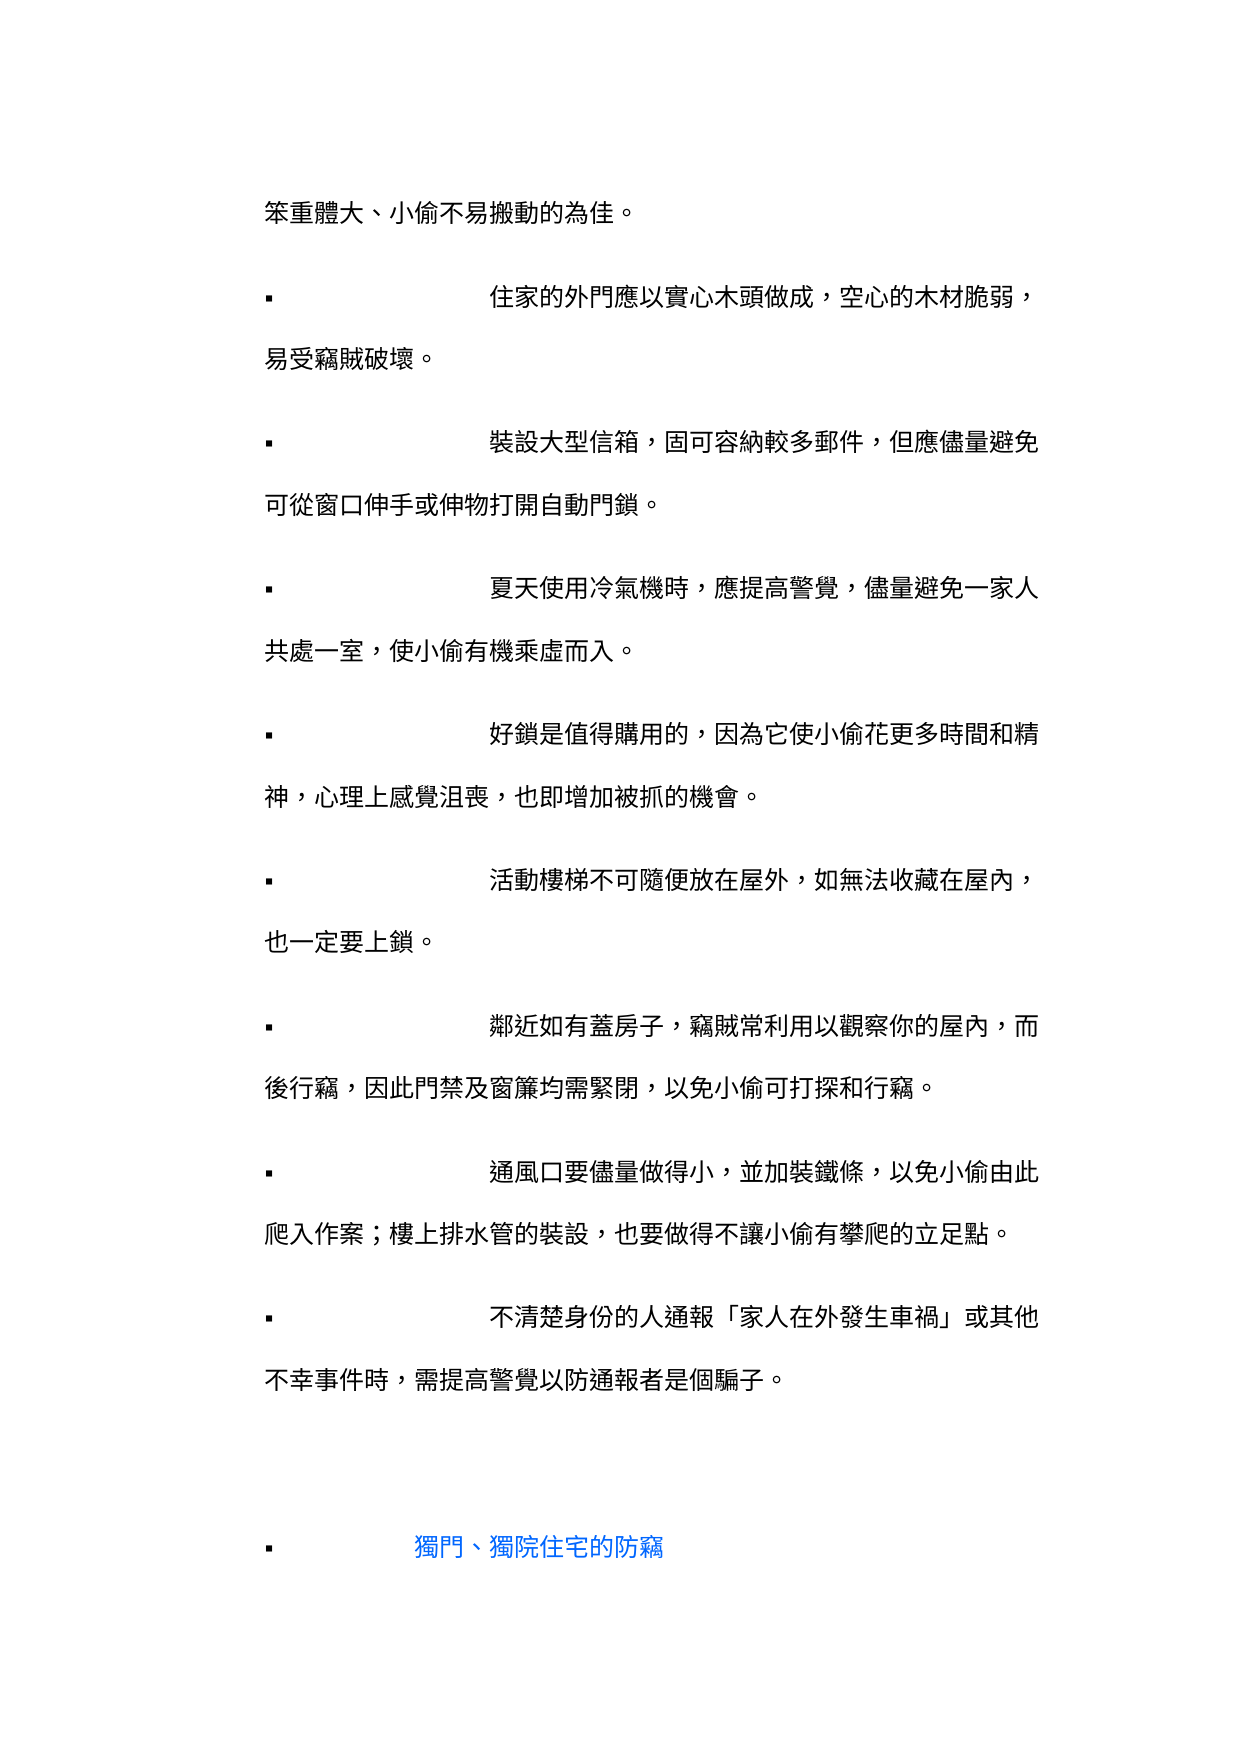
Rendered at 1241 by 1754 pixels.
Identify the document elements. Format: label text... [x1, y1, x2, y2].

table_header 在所有的犯罪類型中，竊盜犯罪一直是發生率較高的犯罪型態，由我國歷年的犯罪統計資料顯示，竊盜犯罪在所有刑案中所佔比率恆為各種犯罪之冠，以民國98年刑案統計為例，當年警方共登錄刑案386,075件，竊盜案件（含汽、機車竊盜）為155,151件，佔所有犯罪40％。就一般民眾對竊盜犯罪的感受而言，每個人都有可能成為竊盜犯罪的被害客體，而且隨時處於被害危險中，因此竊盜犯罪也一直是大家最切身關心的問題，對民眾治安感受的測量，也經常以竊盜犯罪的發生率為指標。 【竊盜案件之法律規定】 所謂竊盜案件，係指行為人意圖為自己或第三人不法之所有，而竊取他人之動產者。就我國法律對竊盜案件之規範，因行為時、地、手段或被害客體之不同而有下列各種規定： 刑法之規定 普通竊盜罪：意圖為自己或第三人不法之所有，而竊取他人之動產者，為竊盜罪，處五年以下有期徒刑、拘役或五百元以下罰金。(刑法第三百二十條第一項) 構成要件 法律效果： 犯本罪者，處五年以下有期徒刑、拘役或五百元以下罰金。 行為人若為直系血親、配偶或同財共居親屬之間得免除其刑；前項親屬或其他五親等內血親或三親等內姻親之間，因行為人與被害人間特殊之關係，刑法第三百二十四條另加以規範。 竊佔罪：意圖為自己或第三人不法之利益，而竊佔他人之不動產者，依前項之規定處斷。(刑法第三百二十條第二項) 構成要件 法律效果： 犯本罪者，處五年以下有期徒刑、拘役或五百元以下罰金。 行為人若為直系血親、配偶或同財共居親屬之間得免除其刑；前項親屬或其他五親等內血親或三親等內姻親之間，因行為人與被害人間特殊之關係，刑法第三百二十四條另加以規範。 加重竊盜罪(刑法第三百二十一條) 犯竊盜罪，而在實施方法、時、地或聚集人數之不同，具有下列特別要件之情形者，因其犯罪惡性較為重大而有加重其刑之規定。 加重要件 法律效果 犯本罪者，處六月以上，五年以下有期徒刑 親屬竊盜罪：(刑法第三二四條) 行為人犯本章之罪，但因與被害人間有親屬關係，親屬間因親情不願行為人受法律制裁，且親屬間因共居關係，對財物未設防，增加犯罪機會，較易發生竊取行為。 構成要件 法律效果： 其他法律之規定 電業法中有關電氣竊盜之規定 根據民國96年3月21日修正公布之「電業法」規定： 第105條：竊盜或損壞電桿、電線、變壓器或其他供電設備者，依刑法之規定從重處斷。 第106條：有左列行為之一者為竊電，處五年以下有期徒刑、拘役或五百元以下罰金： 一、未經電業供電，而在其供電線路上私接電線者。 二、繞越電度表或其他計電器，損壞或改動表外之線路者。 三、損壞或改變電度表、無效電力計、其他計電器之構造，或以其他方法使其失效不準者。 四、在電價較低之線路上，私接電價較高之電器者。 五、包燈用戶，在原定電燈盞數及瓦特數以外，私自增加盞數或瓦特數者。 六、電力用戶，在原申請馬力數、瓩數或仟伏安數以外，私自增加馬力數瓩數或仟伏安數者。 森林法中有關森林竊盜之規定： 森林法第50條 竊取森林主、副產物，收受、搬運、寄藏、收買贓物或為牙保者，依刑法規定處斷。 森林法第51條第1項 於他人森林或林地內，擅自墾殖或占用者，處六月以上五年以下有期徒刑，得併科新台幣六十萬元以下罰金。 森林法第52條 竊取森林主、副產物而有左列情形之一者，處六月以上五年以下有期徒刑，併科贓額二倍以上五倍以下罰金： 一、於保安林犯之者。 二、依機關之委託或其他契約，有保護森林義務之人犯之者。 三、於行使林產採取權時犯之者。 四、結夥二人以上或僱使他人犯之者。 五、以贓物為原料，製造木炭、松節油、其他物品或培植菇類者。 六、為搬運贓物，使用牲口、船舶、車輛，或有搬運造材之設備者。 七、掘採、毀壞、燒燬或隱蔽根株，以圖罪跡之湮滅者。 八、以贓物燃料，使用於礦物之採取，精製石灰、磚瓦或其他物品之製造者。 前項未遂犯罰之。 第一項第五款所製物品，以贓物論，沒收之。 【竊盜案件之原因分析】 犯罪人方面 許多的犯罪學研究指出，竊盜者經常是來自一個缺乏家庭的愛和溫暖的小孩——至少，對他而言，家庭是一個不快樂的場所。他們的家庭或破碎、或父母離散、或父母對他們過份的溺愛、寵愛，或管教態度過份的嚴厲鬆弛或拒絕。無論如何，資料顯示孩子早期所受家庭社會化的好壞顯將影響其未來的發展和行為。 雖然國內尚未有充分的資料為佐證，但國外的研究卻指出，成年時之「習慣性犯罪者」（Habitual Offender）幼時即常有從事許多偏差行為的傾向。其中Patterson的研究頗值注意。他在Oregon Social Learning Center的實證研究指出（1980），青少年早期偏差行為的特徵包括：在排泄上較無法自我控制，認為自己是不幸的一群，常被命運之風吹得到處跑而無法控制自己。且常負面地認為自己、家庭及朋友等均是社會的被害者。而偷竊者的早期症狀則更包括：甚少做家事，因為他們「訓練」父母親使父母親相信，他們不可能做家事。他們在成就測驗或智商測驗上的分數均較低。他們常逃學、逃家或被退學，這些孩子在同學群中常較不出眾，或被排擠拒絕。他們亦較缺乏社交的技巧和訓練。但最重要的，Patterson的研究指出，父母親的育兒技巧和對孩子的訓練常是決定孩子是否會偷竊的重要因素。因為Patterson發現，在許多有偷竊小孩的家庭中，父母親常認為，因為他們從未真正看到孩子偷竊，因此他們無法證明孩子「曾經偷竊」，也因此，他們不能懲罰孩子。而在許多狀況下，雖然他們看到孩子偷竊，孩子的「理由」（或故事）卻常被父母親所接受，因此常為孩子辯護，而認為他人對孩子有所挑剔。Patterson認為，這些孩子的父母親常與其孩子對偏差行為具有相同的價值觀和認知——認為偷竊並不是很嚴重的不法行為。從社會學習理論的觀點而言，這些孩子的父母親正是提供孩子偏差行為的榜樣——也就是說，雖然他們並未強化（增強）偷竊行為，但他們卻也不認為偷竊這種小事值得懲罰，因此，孩子的偏差及偷竊行為大可不受禁忌。如果，再配合上述因「社會解組」而造成成人的態度、價值觀和道德的軟化，而我們亦有愈來愈多的年輕父母親在孤立的家庭下運作、教導子女，社區鄰里對孩子父母的約束力均將減弱，大眾傳播媒體的影響，孩子缺乏了很好的行為榜樣，我們實難保證我們的下一代孩子將不會比我們更「偏差」，行為亦將更乖張。 Patterson亦發現有偷竊小孩的家庭具有下列特徵： 父母親常不知道孩子在做什麼。 父母親常無法長時間地監督孩子的行為。 在社會技術上（社交）不能成為孩子的榜樣。 不能清楚地說明家庭規範。 對孩子的違規行為不能予以合理、理智的懲罰。 對於守法行為未能即時予以強化。 對於家庭中的糾紛與衝突未能予以化解，而使其惡化。 家庭中充滿了冷漠、互不關心，成員均顯得較不友善。 偷竊者之父母親較之正常孩子的父母親較少懲罰孩子的不良行為。 顯然地，這些家庭均不能或不願意認真地投注（或投資）於孩子早期的教養，任令孩子從事輕度的偏差行為，而逐漸發展成較高和嚴重的偏差及偷竊行為。 赫胥（Hirschi, Travis,1983）因此而提出了一個以父母親及家庭為中心的犯罪預防模式。赫胥認為，若要教導孩子不從事暴力、偷竊及詐欺行為，父母親必須(1).關注孩子，(2).監督瞭解孩子的行為，(3).當偏差行為發生時，承認（recognize）它的存在，(4).矯正孩子的偏差或犯罪行為。在這個模式裡，顯然地父母親所最需要的是對孩子真誠的關心，投入和投資。因為關心孩子的父母親將會認真去監督、瞭解孩子的行為，也會對其不良行為加以糾正。 而在上述的模式中，任何一點的錯誤均可能導致孩子偏差行為的產生。例如，父母親可能對其孩子不夠關心；既使關心也可能沒有時間來監督瞭解孩子的行為；既使關心、瞭解孩子的行為，卻也可能沒有發覺或承認孩子有偏差行為；最後，即使前面各項均具備，父母親卻未具有有效矯正孩子的知識和方法。因此，原先可能沒有問題的孩子，最後卻逐漸產生了問題。生活在價值多元化、道德式微解組社會中的父母，怎能不認真投注精神和力量教導成長中的孩子？ 被害人原因方面 晚近以來，對犯罪原因的研究改採另一個方向，由被害者著手。基本上，犯罪學者體認到，犯罪的發生，〝情境〞（situational）因素扮演很重要的角色。因此，若吾人能改變導使犯罪發生的情境因素，犯罪或許可以有某種程度的降低，也因此才有〝藉環境設計以預防犯罪〞（Crime Prevetion Through Environmental Design, Jefferey, 1971）及〝防衛空間〞（Defesible Space, Newman, 1973）等重要著作及觀念的產生。其中尤以紐曼（Newman, Oscar）的〝防衛空間〞（Defensible Space：People and Design in the Violent City）一書最具影響力。紐曼認為，我們可以設計建築物使其對附近的空間有〝自然的監控力〞（natural surveillance），從而達到威嚇陌生人和潛在犯罪者的目的。 根據紐曼的研究，建築物必須要具備下列四者之一要素（或二者以上之綜合）方能有效地抑制犯罪之功能： 領域感（Territoriality）：認為如能將建築物所擁有的公設財產加以劃分或區分（zoning）與居民從而提高居民的財產權（proprietary）感覺，將能更有效的防制犯罪。 自然監控（Natural Sruveillance）的存在：建築物的設計如能讓其居民從窗戶中觀看公共區域的狀況，則犯罪較少發生。 建築物給人的形象（Image）：建築物本身如為他人附上不良的用語或標籤（Stigma）或名譽則犯罪容易發生。反之，建築物本身如有良好的名聲，則犯罪不易發生。 建築物的四週環境（Milieu）：建築物若能面對較為安全的區域（如政府機構，繁忙的街道等），則犯罪不易發生；反之，則犯罪易於發生。 紐曼的理論曾在美國造成風起雲湧的形勢，美國政府並曾據此而進行了好幾個實驗計劃（Illustration Project）。在此，我們不擬評估其結果或對其理論有更進一步的介紹。目的在使讀者明瞭，由犯罪被害者或情境因素著手預防犯罪是一條甚為可行的方向。藉對竊盜犯罪被害之研究可從（1）自然因素，（2）地理因素，（3）建築物、防竊設備等物理因素，（4）被害者生活習慣，（5）竊盜者之認知因素各方面進行探討。 【竊盜案件之手段分析】 自古以來，每一個國家都有竊盜問題。一般說來，小偷防不勝防，並且破案率不高，我們自有特加小心了。下面一些有關住宅小偷的常識，可供參考： 關於小偷知多少 小偷喜歡偷竊的對象 小偷侵入後的行動 小偷最感頭痛的防備 竊盜案件之手段 竊盜案件之犯罪手法可區分為七類，在各類型竊盜方式中以非毀越侵入竊盜(如順手牽羊、乘人不備、闖空間或伺機竊取等)所佔比例最高其次為車輛竊盜。 扒竊 跟蹤扒竊 擁擠時扒竊 上下車行竊 共犯掩護扒竊 故意碰撞扒竊 教唆扒竊 衣物扒竊 割物行竊 內竊 監守自盜 親屬竊盜 同屋行竊 傭役或侍者行竊 侵入竊盜 毀越侵入竊盜 非毀越侵入竊盜 大搬家 竊盜保險櫃 車輛竊盜 撬開(門啟)車門窗 以車拖(搬)車 偽稱試車 租車行竊(藉機配鎖) 修理工勾結 打破車窗玻璃 破壞車門把手 破壞或撬開車鎖 代客泊車 接通電路竊車 【竊盜案件之處理】 偵查人員受理竊盜案件後之處理 查訪要點 被害人 請被害人詳列失竊物品數量、價值、型式、廠牌、出廠、號碼、顏色及特徵等相關資料以便印製失物查尋通報單，並請被害人提供失竊物品有關資料。 請被害人提供可疑對象資料、有關雇用人員資料或經常在附近地區活動不良分子資料等情報線索。 證人 請證人提供或描述涉嫌對象資料及線索。 其他 前往當舖銀樓等銷贓場所查尋贓物。 紀錄被竊經過細節、俾建立犯罪模式檔案 通報各單位協查。 蒐證要點 蒐證處所 犯罪地點。 犯罪現場竊犯出口處。 竊犯逃離現場路線。 蒐證標的 竊犯遺留之跡證。 竊犯竊盜工具。 犯罪所得之物。 竊案被害人現場之處理與報案方式： 詳列失竊物品數量、價值、型式、廠牌、出廠、號碼、顏色及特徵等相關資料以便印製失物查尋通報單 平常應將重要電話號碼(如附近警察局、派出所、醫院等)寫在小紙片上，黏貼於電話機上。 如遭失竊，應保持現場完整(尤其竊賊觸摸過的地方)，立即以「一一０」向警察單位報案處理。 財物失竊雖是遺憾之事，但如果因而引起家人的失和或恐懼心理，將更加划不來。故處理竊案時，應保持冷靜，家人間不可互相指責、吵架、或高聲叫囂，以免引起小孩極大驚慌感。 發現家裡失竊時，除立即報案外，並在事後走告守望相助組織、鄰居街坊，以提高警覺，加強防護。 親戚朋友或鄰居中，如有人失竊，應多加安慰，不要過份傷心，因金錢財物之損失並不比生命身體來得重要。 面臨竊賊處理方法 面臨竊賊時注意事項： 大部分小偷目的在於金錢財物之取得,不會隨意傷人。因此應注意以下步驟: 如於家中或無人處遭遇小偷時，應保持鎮靜，勿慌張失措。 考量自己能力，如能對付竊賊，可打草驚蛇，製造聲響，警告竊賊，使其離去，再迅速報警處理。 如不能對付竊賊，,最好避免和他正面衝突。應記住:「金錢財物不比生命重要」，切忌以武器攻擊，可能反遭不幸。但要記住竊賊特徵，以及是否觸摸過任何物品，留下指紋。 如在公共場所或人群眾多處及營業場所發現竊賊時，可立即喊賊，並要求現場民眾共同擒賊，而且迅速報警處理。 平常在家中，可置一防衛性木棍或鐵棍等，,以備急需。 遠親不如近鄰，平常應與鄰居守望相助，急難時可互相協助。如能以電鈴或防竊系統，與左右鄰居或守望相助崗亭或保全公司等相連接，小偷來時可暗中通知他們協助報警擒賊，或共同處理。 【竊盜案件之預防措施】 住宅防竊 自古以來，每一個國家都有竊盜問題，尤其是住宅。一般說來，小偷防不勝防，並且破案率不高，為防止竊案之發生，下面一些有關住宅防竊的常識，可供參考： 住宅防竊注意事項 儘管有很好防竊設備,仍不能保證不會被竊,下面幾個原則若能遵守,應可減少失竊機會: 外出時或每夜睡前,一定要檢查門窗並上鎖。 貴重物品不可放置明顯處,應妥加收藏。同時,若有可能,應做上暗號,或將它的特徵、型式、編號記下,或拍照存證。 家中如有防竊設備,就應充分利用,並經常檢修。 加裝門窗防竊裝置,所費不多,但卻非常有用。 外出或遠行時,佈置成像有人在家情形,並且盡量避免陌生人知道確實無人在家。 失竊後,不可因價值少或無信心追回而不報案;不報案時將使竊賊食髓知味,再來光顧。 公共照明或報案設備如有損毀故障,應立即報請檢修。 如有可能,日常生活之行為習慣和工作習慣,應避免一成不變,以免宵小有機可乘。 如裝有鐵門鐵窗,須考慮危難時之逃生孔道。選擇鐵材要粗厚,裝設要由內而外,並且不要留有空隙。 公寓與宿舍的防竊 公寓與宿舍的防竊，有以下幾點注意： 房舍門窗除採光和通風所需外，應儘量少設少開，以減少防竊上的困難。 應多與鄰居交往，彼此守望相助，減少被竊的機會。 公寓樓梯通往屋頂陽台的門，以及樓梯間三不管的地帶，常為竊賊來去的地方，應派人負責管理，或定時巡察。 配打住宅門窗鑰匙時，最好親自前往。 住宅附近如有陌生人打轉，行跡詭異，或有不明來路的車輛停放，需提高警覺。 送貨服務、家庭修繕人員按鈴或敲門時，應確定來人身份，不可隨便放入，進入屋裡後，最好親自陪同檢修。 大門應裝置「眼孔」和「門鍵」，以便開門前可辨別來人。避免敞開大門，使外人有觀察屋裡陳設的機會。 家裡遇有外人按錯門鈴的現象時，須提高警覺，這可能就是竊賊投石問路，探查環境的方式。 電話常是竊賊打探的工具，故儘量少讓外人知道，接獲不明電話時，也不可透露家裡情形，以免竊賊所乘。 剛建立的新社區或住宅大廈，左右鄰居稀少，相識不多。除非必要，不必急著搬入，最好裝好防竊設施（裝設要由內而外），一切佈置妥當後，再行搬入。 房子改租他人時，應更換門鎖和防竊設備，並記下前房客家人的有關資料，租用他人房子時，上述措施也非常重要。 平時隨時攜帶的門鎖，不可亂丟，以免他人有意仿造，其後果將不堪設想。 購用家具、電器用品時，如經濟狀況許可，宜選購笨重體大、小偷不易搬動的為佳。 住家的外門應以實心木頭做成，空心的木材脆弱，易受竊賊破壞。 裝設大型信箱，固可容納較多郵件，但應儘量避免可從窗口伸手或伸物打開自動門鎖。 夏天使用冷氣機時，應提高警覺，儘量避免一家人共處一室，使小偷有機乘虛而入。 好鎖是值得購用的，因為它使小偷花更多時間和精神，心理上感覺沮喪，也即增加被抓的機會。 活動樓梯不可隨便放在屋外，如無法收藏在屋內，也一定要上鎖。 鄰近如有蓋房子，竊賊常利用以觀察你的屋內，而後行竊，因此門禁及窗簾均需緊閉，以免小偷可打探和行竊。 通風口要儘量做得小，並加裝鐵條，以免小偷由此爬入作案；樓上排水管的裝設，也要做得不讓小偷有攀爬的立足點。 不清楚身份的人通報「家人在外發生車禍」或其他不幸事件時，需提高警覺以防通報者是個騙子。 獨門、獨院住宅的防竊 僱用服務人員，須充分了解他們的背景。離職時，也儘可能更換門鎖。受僱幾天就藉故離職的，極可能是竊賊的同夥，不能不防備。 衣著華貴、高級住宅、名牌轎車都是竊賊的目標，因此，切忌過份炫耀而惹眼，引來盜難。 家中的防竊設備及裝置，應請防竊專家或信用可靠的保全公司加以鑑定和改進。 獨門大宅，面積廣大，不易照顧，養隻訓練過的狼犬，有益安全。 使用自動「電話答錄機」時，切忌在留言中說出自己何時回來，以免竊賊有充分下手的機會。 花園種植樹木花草，應加選擇，如無特殊目的，不宜選擇過於繁雜隱密的植物。造園設計亦應減少視線死角；喬木應避免種植牆邊，便利竊賊攀爬。 大門之內、主屋之外，入夜應打開照明設備。 姓名不要標示在信箱或門上，以免竊賊藉此查得電話，打探虛實。 屋裡無人，或人皆到後院時，一定要注意前門是否上鎖，以免歹徒乘機潛入。 平常外出時的防竊 全家出門時，避免全體在外乘車，讓人知道是全家外出。 平時全家外出而無人時，白天可打開收音機，晚間打開電燈。收音機與電燈若配合定時開關機器，時開時關，則效果更佳。 避免一家人共用一把鑰匙，或將鑰匙藏在門框上，花盆下，竊賊發現，後果將不堪設想。 窗簾用以防止竊賊窺視屋內情形，拉上窗簾，再配合電燈和收音機，效果加倍。 不可輕易透露外出的消息，不輕易地洩露給認識不深的人，也會釀成盜難。 車庫要關閉。洞開的車庫，而又沒有車輛，就是告訴小偷家裡沒人。 外出時，家人可互相配合調整，儘量不要常常沒人在家。 請鄰居、守望相助巡守員代為關照。 外出時將警報系統與鄰居或守望相助崗亭相連接。 長期外出時的防竊 舉家遠遊，切忌在門上張貼「主人外出……x日回來」等字樣的通告。 訂閱的報紙、雜誌、及訂購的牛奶，在遠行前，須通知停送，郵件包裡則請鄰居代收。 貴重物品應寄放銀行保險箱，或暫時化整為零散放在安全隱密的地方。 新婚夫妻住宅，切忌在門楣上貼「囍」字。剛結婚時，嫁奩豐富、家具嶄新，再加上蜜月旅行，等於是替小偷製造行竊的機會。 如果你參加的旅行團，由某團體代辦，並且旅行計劃和參加人姓名曾經在報上刊登過，你在旅行期間應加強戒備。 找個可信賴的鄰居，請他代為注意，或請親朋好友暫時住人看守房子，且須叮嚀對不明人士的詢問，不必告訴詳細的行程。 旅行前，將防竊鈴、警報糸統等設定妥當，並加以測試。 旅行期間，電話不可切斷，裝成為「講話中」的訊號可避免歹徒利用電話打探虛實。 窗簾拉上有助防竊，但悉數拉上則易顯示無人在家的跡象。選擇一兩個無法窺覦內部的窗簾，以示有人在家。 請鄰居剪修花卉，亦可製造有人在家的模樣。 返回家門第一件事，先檢查有無竊賊光顧，如發現異狀，不要入屋，立刻打「110」，報警處理。 工商場所防竊 有許多竊案，往往是因被害者的疏忽所造成。因此，如果能時常提高警覺，可以減少很多財物的損失。此外，任何竊盜行為都有一共同點：先觀察環境、地勢，然後下手。所以，凡發現行跡怪異的人，皆須提高警覺。僱用職員，應注意其品德。在商店門外，張貼「設有特別防盜系統」的標識，以示警告。下面提供一些有關工商場所防盜的常識。 百貨公司與超級市場的防竊注意事項 在假日人潮洶湧時，工作人員提高警覺。 於適當的地點，裝置閉路電視或反光鏡。 當顧客索取統一發票，店員必須離開專櫃時，應提防乘機行竊。 收銀處應設防盜警鈴，按鈕要裝在適當位置。 僱用員工，注意品性，避免監守自盜。 在公司內張貼警示標語，或明示獎勵檢舉，以遏阻客人順手牽羊。 注意藉機與店員磨嘴皮，企圖趁機下手者。 加強從業人員的服務態度，避免引起報復性的竊盜行為。 注意停電時的防盜措施。 注意孩童的出入，他們可能被利用行竊。 注意突發事件，如有人大聲爭吵，謹防聲東擊西。 請顧客將手提袋放在寄物架上，再進入超級市場。 易於夾帶的貴重物品，儘可能以專櫃擺售。 由便衣人員佯裝顧客，巡視於內。 打烊前，徹底檢查每一個角落，尤其是廁所、貯藏室，勿讓宵小藏身，入夜行竊。 打烊時，注意門窗是否安全上鎖。 打烊後，應有人值夜留守。 珠寶店的防竊注意事項 珠寶店與藝品店，是竊賊最樂於光顧的地方，夜間應由機警的人留守。 設置厚重的鐵門及防盜系統，並注意檢修。 最好向信譽良好，制度健全的保全公司投保。 店內職員應熟知與警察聯繫的方法。 若遇有三、五人一組入內選購珠寶，應防調包，以及被聲東擊西，趁機行竊。 店內鑰匙，最好由老闆自行保管。 對於突發的事件，須有應變的措施與能力。 應防止宵小於打烊關門前，躲藏於店內。 珠寶店打烊「關門後」，才將貴重物品藏在保險櫃或其他隱密處所。 應熟知貴重物品的特徵，萬一失竊，有助於查贓。 每天打烊後，拿珠寶回家時，千萬要注意路上的安全。 旅館業的防竊注意事項 旅客的貴重物品，應點交服務台保管。 房間內張貼警示標語，提醒旅客小心防竊。 房間內應有良好的防竊裝置，例如雙重鎖。 業者應注意職員的操守。 旅客眾多時，應防備有人乘機行竊，並提醒旅客注意自己所攜帶的行李。 旅館的照明設備應充足，以免宵小藏匿。 櫃台應時時刻刻有人值班，勿輕易離開。 注意訪客的身份及行動。 告知旅客，要注意無故闖入自己房間，或藉口走錯房間的人。 旅客遺失房間鑰匙，最好馬上換裝。 旅客暫時離開房間時，應在其房間門口掛上「請勿打擾」的牌子。 鑰匙應放在櫃台的隱秘處，以免夜晚服務生離開時，被小偷拿到。 一般商店的防竊注意事項 櫃台宜設置在適當的地方，可以清楚地觀察顧客的行動。 顧客眾多時，謹防混水摸魚。 張貼警告標語，如「偷竊依法嚴辦」。 商品要加入註記，以免引起糾紛。 物品賣出，應加以包裝。 商品密集區，最好成立「夜巡小組」，守望相助，以防竊賊夜間行動。 商店內的金庫，切忌貼牆而立，因為竊賊可由背面挖空，席捲財物。 設置防盜系統。 當聽到汽車引擎聲、喇叭聲或其他噪音連續不斷，應提高警覺，避免竊賊利用噪音掩護偷竊。 打烊時，應關門點數鈔票，以免引起他人不良企圖。 打烊後，若不留人守夜，應留一盞燈，表示有人在。 營業時間外，所有貴重物品切勿放在展示櫥窗。 工廠防竊注意事項 嚴格檢查進出人員與車輛。 休業時間，應有輪值人員留守，並注意巡視。 工廠應有詳細周全的防竊計劃，並實施操作演習。 警衛安全人員，應加以防竊的專業訓練。 倉庫應設精密的防竊系統。 工廠周圍，應有良好的照明設備。 可以飼養警犬，幫助看守。 與派出所或守望相助崗亭密切聯繫。 車輛防竊 車主切勿因小失大，成為下一個車輛竊盜被害者。汽車失竊年有增加，防竊並無特別良方，在於個人謹慎小心，不嫌麻煩，「隨時將車子加鎖」。如果在防竊上能善加利用守望相助組織，雇人或分派巡視，將可減少損失至最低。 汽車防竊 目前汽車以愛快羅密歐（A1fa Romeo）竊率為最高，其次為國產裕隆車和西德BMW。而喜美（CIVIC）車則失竊率較低。根據調查，鎖住方向盤，離合器及剎車等的枴杖鎖最令竊賊討厭。如有可能，車主最好能裝上「兩付」。 根據調查，如無車庫，最好能加裝防竊設備（如遙控防竊或警報器之類），這對竊賊具有嚇阻作用。而行竊設備應裝在不易被發覺的地方。線路應通過車身的夾層部不易被發覺，同時也可防被竊賊割斷。 汽車門的卡筍，宜使用圓形或光滑者，竊賊將不易由門外以細小鋼絲勾開車門。 最好於車內隱密處，另行裝設電源暗鎖，防止他人將車開走。 如停車較久，應將車內白金、火星塞及高壓線等取下，以增加竊賊偷竊的困擾。 路邊停車儘量找收費站停靠，有人看守，安全又放心，切勿亂置。 夜晚車輛失竊率高，停車最好選在光源明亮顯眼處，避免停在陰暗巷道處。 修車或保養車子應找信用可靠的修車廠，以免修車廠技工複製鑰匙而偷走車子。 租車與人或他人借車，應注意其人品性，以免鑰匙被複製而偷走車子。 如有可能，最好換新零件。根據調查，車子遭竊，零件易於銷贓乃為主因。如能換新零件，則無處銷贓，竊盜自能減少，利人利己，何樂不為。 切勿貪小便宜，購買來路不明的汽車，既犯法（贓物罪），又缺德，且後患無窮。 貴重及可以攜帶之物品，應隨身帶走，不可留置車內。如非不得已，亦應置於車後行李箱，並緊緊上鎖。 名牌轎車之精美標誌，離車時應順手取下帶走，以防被竊。引擎蓋亦應鎖緊，避免內部零件被竊。 機車防竊 機車以偉士牌150CC失竊率較高。其次為三陽野狼與石橋機車。最好的防竊辦法即自己費神停在家中，勿放置騎樓或門外。因竊賊常以小發財車，將機車整輛搬走。 機車如停於門外或騎樓，最好多重加鎖（即前、後輪和把手均上鎖）。鎖頭複雜且為合金製成的鎖較佳，忌便用鏈鎖。因鏈間結合力較差，以大剪刀即能破壞其中環節。 機車停放好後，應左顧右盼，注意附近有無人窺覦。 不要因為停放短暫時間，而忽視停靠地點及未上鎖。最好能內鎖油門，短切電路，防止竊賊開走。 上班或出門在外，應多多利用汽機車保管場，將車寄存保管。花費小錢，卻有人代為保管車輛，可減少被竊的心理負擔。 腳踏車防竊 小孩捷安特越野車和山葉變速車易失竊，應加易於辨認的標誌或記號。且因體積不大，不用時最好能置於家中，以防止被偷走。 如騎車到郊外遊行。上班、外出購物或訪友，應將車子寄存或置於身旁及視線可及的地方，或鎖在樹幹或固定物上。 如無固定可鎖時，可用鎖鏈將數輛車子首尾交錯，並排鎖在一起，以策安全。 腳踏車前後輪或車身上如果漆上顏色，小偷就是想偷也會感到麻煩。 如果花點錢買把枴杖鎖去鎖腳踏車，小偷可能不會以這輛車子作為偷竊的對象。 [188, 158, 1062, 1578]
